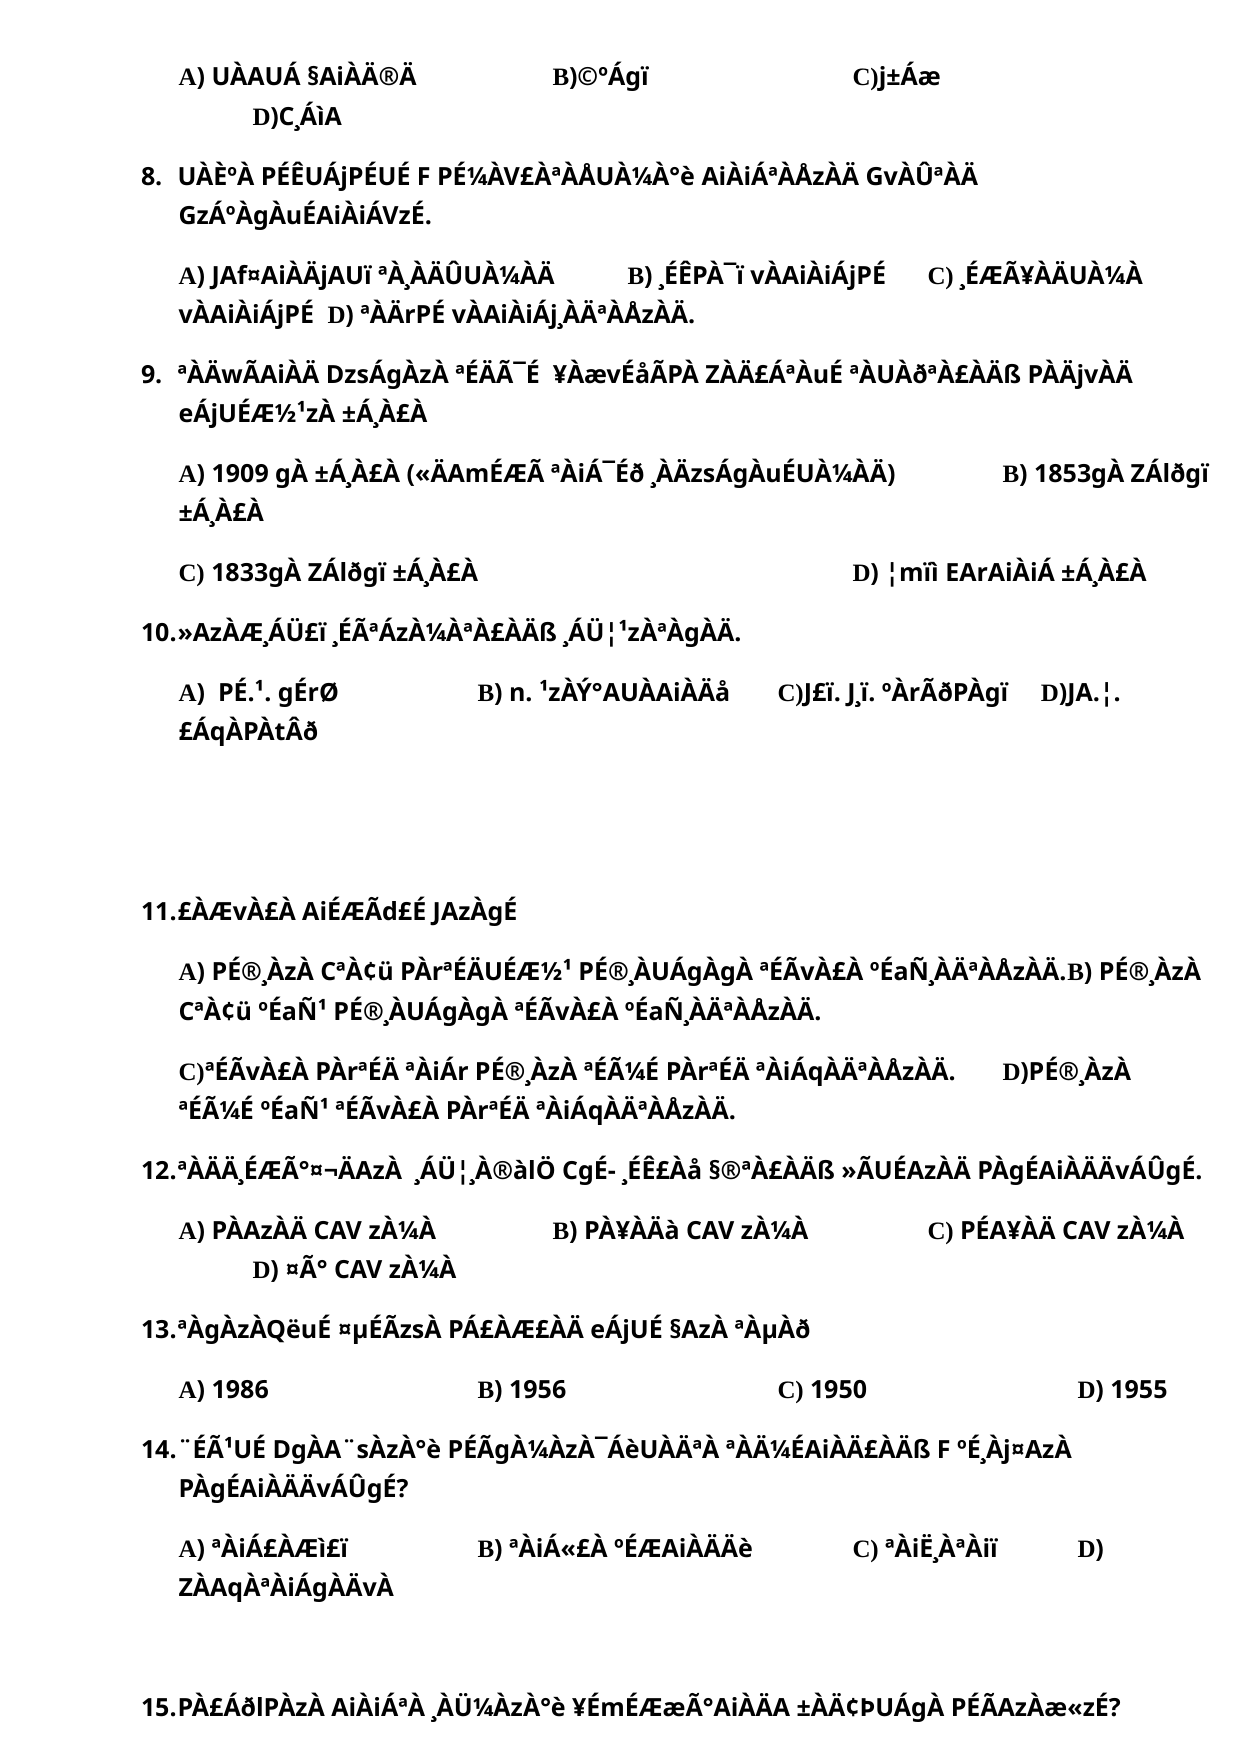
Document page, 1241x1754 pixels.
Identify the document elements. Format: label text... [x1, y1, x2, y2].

list »AzÀÆ¸ÁÜ£ï ¸ÉÃªÁzÀ¼ÀªÀ£ÀÄß ¸ÁÜ¦¹zÀªÀgÀÄ. [141, 615, 1211, 649]
list UÀÈºÀ PÉÊUÁjPÉUÉ F PÉ¼ÀV£ÀªÀÅUÀ¼À°è AiÀiÁªÀÅzÀÄ GvÀÛªÀÄ GzÁºÀgÀuÉAiÀiÁVzÉ. [141, 158, 1211, 231]
list ªÀgÀzÀQëuÉ ¤µÉÃzsÀ PÁ£ÀÆ£ÀÄ eÁjUÉ §AzÀ ªÀµÀð [141, 1312, 1211, 1346]
list ¨ÉÃ¹UÉ DgÀA¨sÀzÀ°è PÉÃgÀ¼ÀzÀ¯ÁèUÀÄªÀ ªÀÄ¼ÉAiÀÄ£ÀÄß F ºÉ¸Àj¤AzÀ PÀgÉAiÀÄÄvÁÛgÉ? [141, 1432, 1211, 1505]
list C) 1833gÀ ZÁlðgï ±Á¸À£À D) ¦mïì EArAiÀiÁ ±Á¸À£À [178, 555, 1211, 589]
list £ÀÆvÀ£À AiÉÆÃd£É JAzÀgÉ [141, 894, 1211, 928]
list C)ªÉÃvÀ£À PÀrªÉÄ ªÀiÁr PÉ®¸ÀzÀ ªÉÃ¼É PÀrªÉÄ ªÀiÁqÀÄªÀÅzÀÄ. D)PÉ®¸ÀzÀ ªÉÃ¼É ºÉaÑ¹ ªÉÃvÀ£À PÀrªÉÄ ªÀiÁqÀÄªÀÅzÀÄ. [178, 1053, 1211, 1126]
list A) JAf¤AiÀÄjAUï ªÀ¸ÀÄÛUÀ¼ÀÄ B) ¸ÉÊPÀ¯ï vÀAiÀiÁjPÉ C) ¸ÉÆÃ¥ÀÄUÀ¼À vÀAiÀiÁjPÉ D) ªÀÄrPÉ vÀAiÀiÁj¸ÀÄªÀÅzÀÄ. [178, 257, 1211, 331]
list A) 1909 gÀ ±Á¸À£À («ÄAmÉÆÃ ªÀiÁ¯Éð ¸ÀÄzsÁgÀuÉUÀ¼ÀÄ) B) 1853gÀ ZÁlðgï ±Á¸À£À [178, 456, 1211, 529]
list PÀ£ÁðlPÀzÀ AiÀiÁªÀ ¸ÀÜ¼ÀzÀ°è ¥ÉmÉÆæÃ°AiÀÄA ±ÀÄ¢ÞUÁgÀ PÉÃAzÀæ«zÉ? [141, 1690, 1211, 1724]
list A) PÀAzÀÄ CAV zÀ¼À B) PÀ¥ÀÄà CAV zÀ¼À C) PÉA¥ÀÄ CAV zÀ¼À D) ¤Ã° CAV zÀ¼À [178, 1212, 1211, 1286]
list A) ªÀiÁ£ÀÆì£ï B) ªÀiÁ«£À ºÉÆAiÀÄÄè C) ªÀiË¸ÀªÀiï D) ZÀAqÀªÀiÁgÀÄvÀ [178, 1531, 1211, 1604]
list A) PÉ®¸ÀzÀ CªÀ¢ü PÀrªÉÄUÉÆ½¹ PÉ®¸ÀUÁgÀgÀ ªÉÃvÀ£À ºÉaÑ¸ÀÄªÀÅzÀÄ.B) PÉ®¸ÀzÀ CªÀ¢ü ºÉaÑ¹ PÉ®¸ÀUÁgÀgÀ ªÉÃvÀ£À ºÉaÑ¸ÀÄªÀÅzÀÄ. [178, 954, 1211, 1027]
list ªÀÄÄ¸ÉÆÃ°¤¬ÄAzÀ ¸ÁÜ¦¸À®àlÖ CgÉ- ¸ÉÊ£Àå §®ªÀ£ÀÄß »ÃUÉAzÀÄ PÀgÉAiÀÄÄvÁÛgÉ. [141, 1152, 1211, 1186]
list ªÀÄwÃAiÀÄ DzsÁgÀzÀ ªÉÄÃ¯É ¥ÀævÉåÃPÀ ZÀÄ£ÁªÀuÉ ªÀUÀðªÀ£ÀÄß PÀÄjvÀÄ eÁjUÉÆ½¹zÀ ±Á¸À£À [141, 357, 1211, 430]
list A) PÉ.¹. gÉrØ B) n. ¹zÀÝ°AUÀAiÀÄå C)J£ï. J¸ï. ºÀrÃðPÀgï D)JA.¦. £ÁqÀPÀtÂð [178, 675, 1211, 748]
list A) UÀAUÁ §AiÀÄ®Ä B)©ºÁgï C)j±Áæ D)C¸ÁìA [178, 59, 1211, 132]
list A) 1986 B) 1956 C) 1950 D) 1955 [178, 1372, 1211, 1406]
